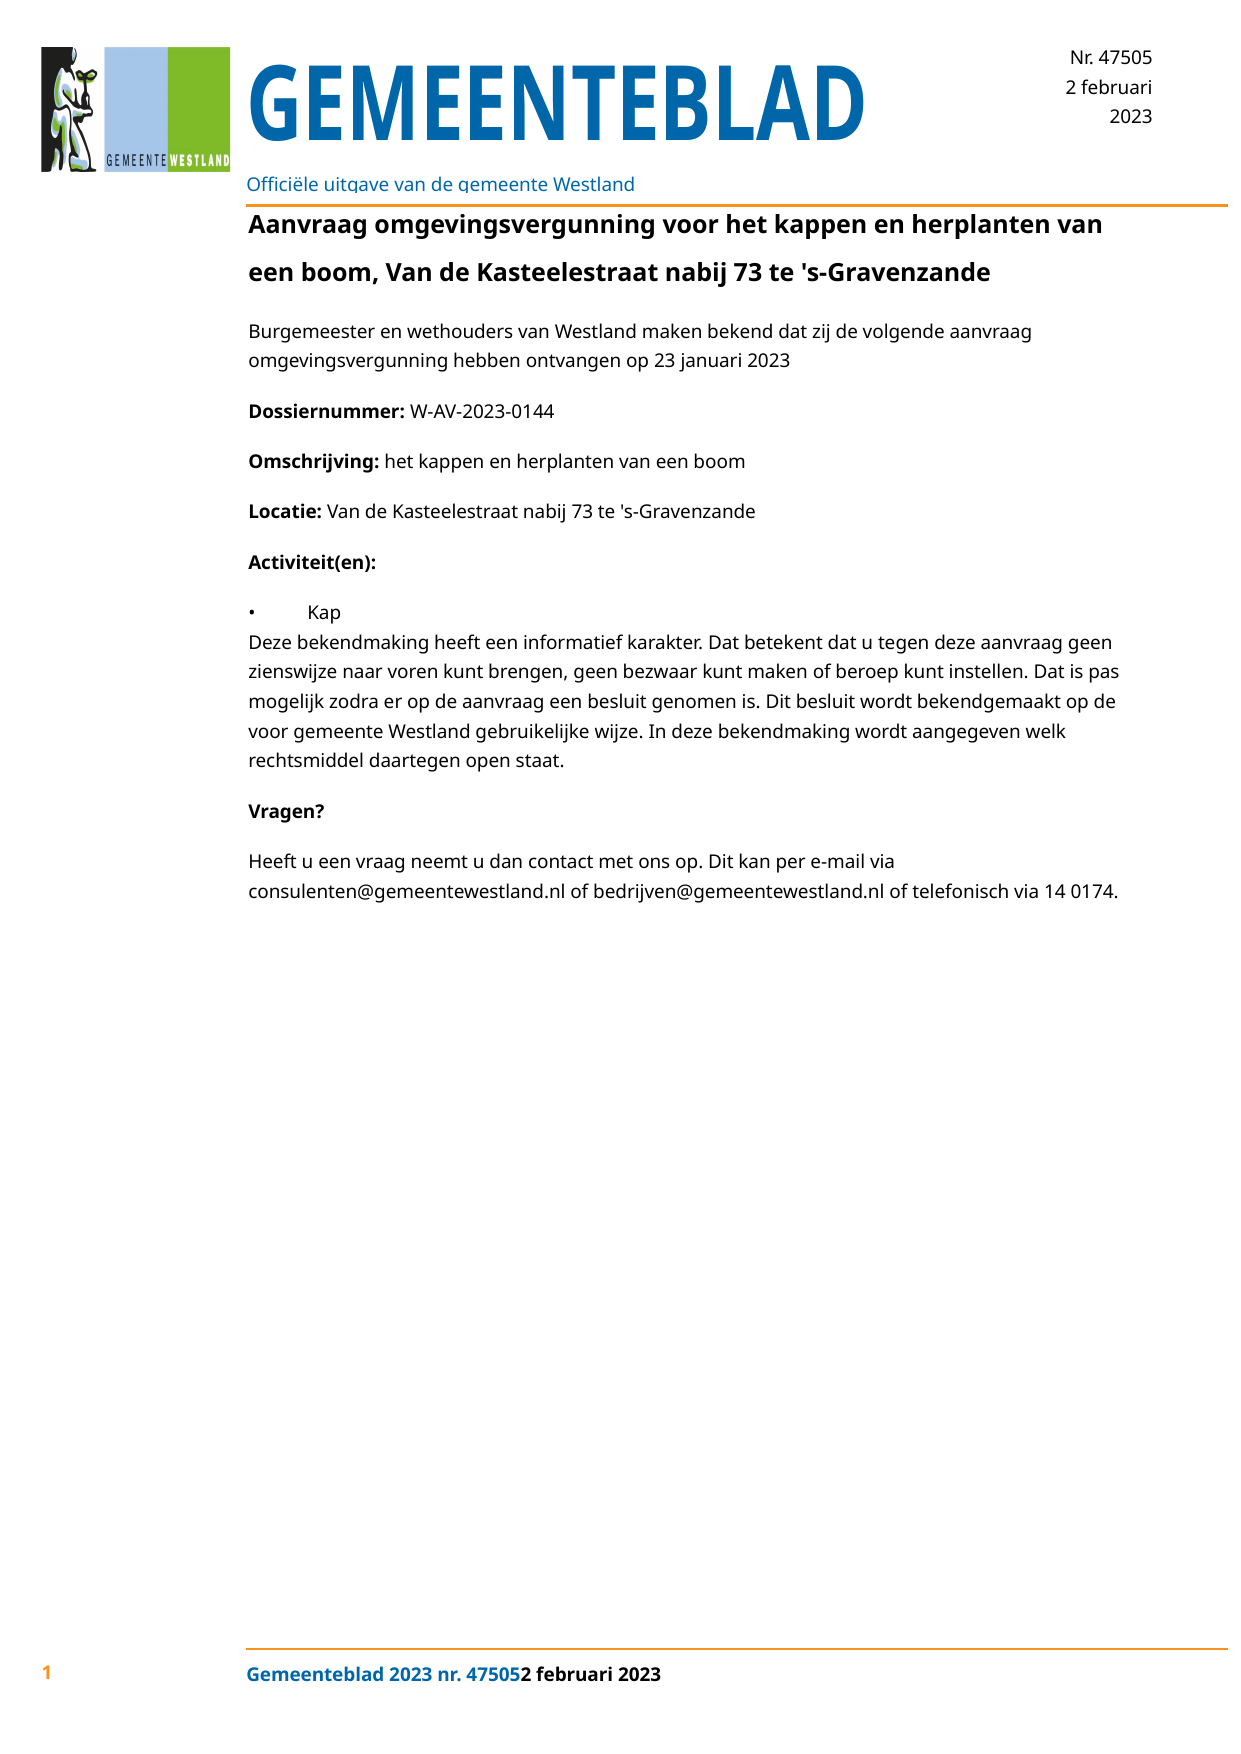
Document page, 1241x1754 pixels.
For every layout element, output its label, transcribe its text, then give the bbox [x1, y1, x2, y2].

text Dossiernummer: W-AV-2023-0144 [248, 398, 1152, 424]
picture [41, 47, 231, 172]
text Omschrijving: het kappen en herplanten van een boom [248, 448, 1152, 474]
text Vragen? [248, 798, 1152, 824]
text Deze bekendmaking heeft een informatief karakter. Dat betekent dat u tegen deze aanvraag geen zienswijze naar voren kunt brengen, geen bezwaar kunt maken of beroep kunt instellen. Dat is pas mogelijk zodra er op de aanvraag een besluit genomen is. Dit besluit wordt bekendgemaakt op de voor gemeente Westland gebruikelijke wijze. In deze bekendmaking wordt aangegeven welk rechtsmiddel daartegen open staat. [248, 629, 1152, 773]
text Aanvraag omgevingsvergunning voor het kappen en herplanten van een boom, Van de Kasteelestraat nabij 73 te 's-Gravenzande [248, 207, 1152, 288]
list Kap [248, 599, 1152, 625]
text Burgemeester en wethouders van Westland maken bekend dat zij de volgende aanvraag omgevingsvergunning hebben ontvangen op 23 januari 2023 [248, 318, 1152, 373]
text Locatie: Van de Kasteelestraat nabij 73 te 's-Gravenzande [248, 499, 1152, 524]
text Activiteit(en): [248, 549, 1152, 575]
text Heeft u een vraag neemt u dan contact met ons op. Dit kan per e-mail via consulenten@gemeentewestland.nl of bedrijven@gemeentewestland.nl of telefonisch via 14 0174. [248, 848, 1152, 904]
